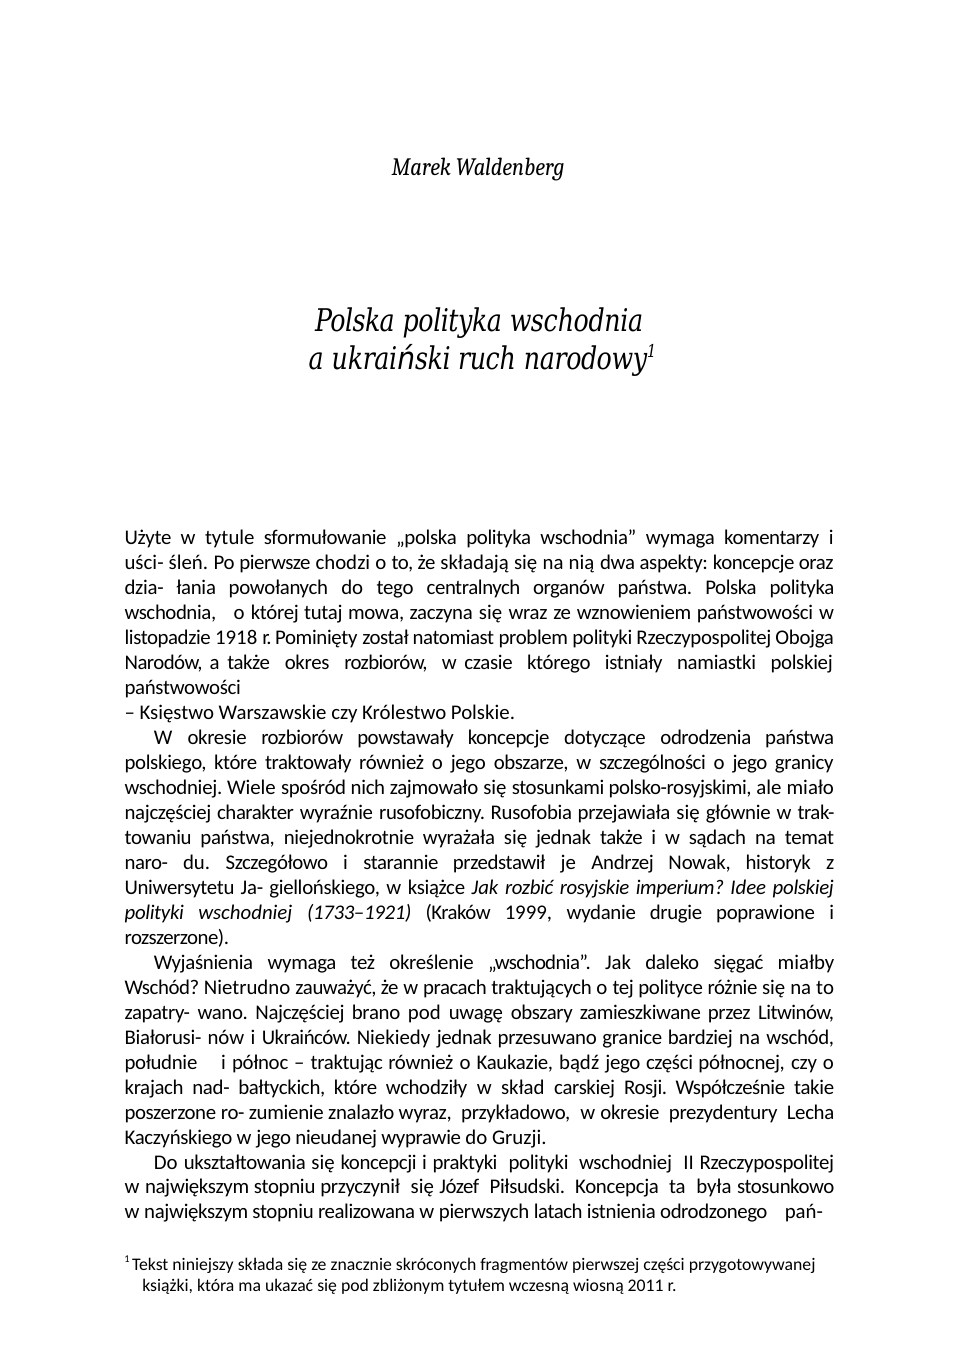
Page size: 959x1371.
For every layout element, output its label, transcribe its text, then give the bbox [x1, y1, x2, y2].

text Marek Waldenberg [391, 153, 846, 182]
text Wyjaśnienia wymaga też określenie „wschodnia”. Jak daleko sięgać miałby Wschód? Nietrudno zauważyć, że w pracach traktujących o tej polityce różnie się na to zapatry- wano. Najczęściej brano pod uwagę obszary zamieszkiwane przez Litwinów, Białorusi- nów i Ukraińców. Niekiedy jednak przesuwano granice bardziej na wschód, południe i północ – traktując również o Kaukazie, bądź jego części północnej, czy o krajach nad- bałtyckich, które wchodziły w skład carskiej Rosji. Współcześnie takie poszerzone ro- zumienie znalazło wyraz, przykładowo, w okresie prezydentury Lecha Kaczyńskiego w jego nieudanej wyprawie do Gruzji. [124, 949, 834, 1149]
text 1 Tekst niniejszy składa się ze znacznie skróconych fragmentów pierwszej części przygotowywanej książki, która ma ukazać się pod zbliżonym tytułem wczesną wiosną 2011 r. [124, 1253, 846, 1296]
text – Księstwo Warszawskie czy Królestwo Polskie. [124, 699, 846, 724]
text Polska polityka wschodnia a ukraiński ruch narodowy1 [308, 303, 656, 376]
text W okresie rozbiorów powstawały koncepcje dotyczące odrodzenia państwa polskiego, które traktowały również o jego obszarze, w szczególności o jego granicy wschodniej. Wiele spośród nich zajmowało się stosunkami polsko-rosyjskimi, ale miało najczęściej charakter wyraźnie rusofobiczny. Rusofobia przejawiała się głównie w trak- towaniu państwa, niejednokrotnie wyrażała się jednak także i w sądach na temat naro- du. Szczegółowo i starannie przedstawił je Andrzej Nowak, historyk z Uniwersytetu Ja- giellońskiego, w książce Jak rozbić rosyjskie imperium? Idee polskiej polityki wschodniej (1733–1921) (Kraków 1999, wydanie drugie poprawione i rozszerzone). [124, 724, 834, 949]
text Użyte w tytule sformułowanie „polska polityka wschodnia” wymaga komentarzy i uści- śleń. Po pierwsze chodzi o to, że składają się na nią dwa aspekty: koncepcje oraz dzia- łania powołanych do tego centralnych organów państwa. Polska polityka wschodnia, o której tutaj mowa, zaczyna się wraz ze wznowieniem państwowości w listopadzie 1918 r. Pominięty został natomiast problem polityki Rzeczypospolitej Obojga Narodów, a także okres rozbiorów, w czasie którego istniały namiastki polskiej państwowości [124, 524, 834, 699]
text Do ukształtowania się koncepcji i praktyki polityki wschodniej II Rzeczypospolitej w największym stopniu przyczynił się Józef Piłsudski. Koncepcja ta była stosunkowo w największym stopniu realizowana w pierwszych latach istnienia odrodzonego pań- [124, 1149, 834, 1224]
